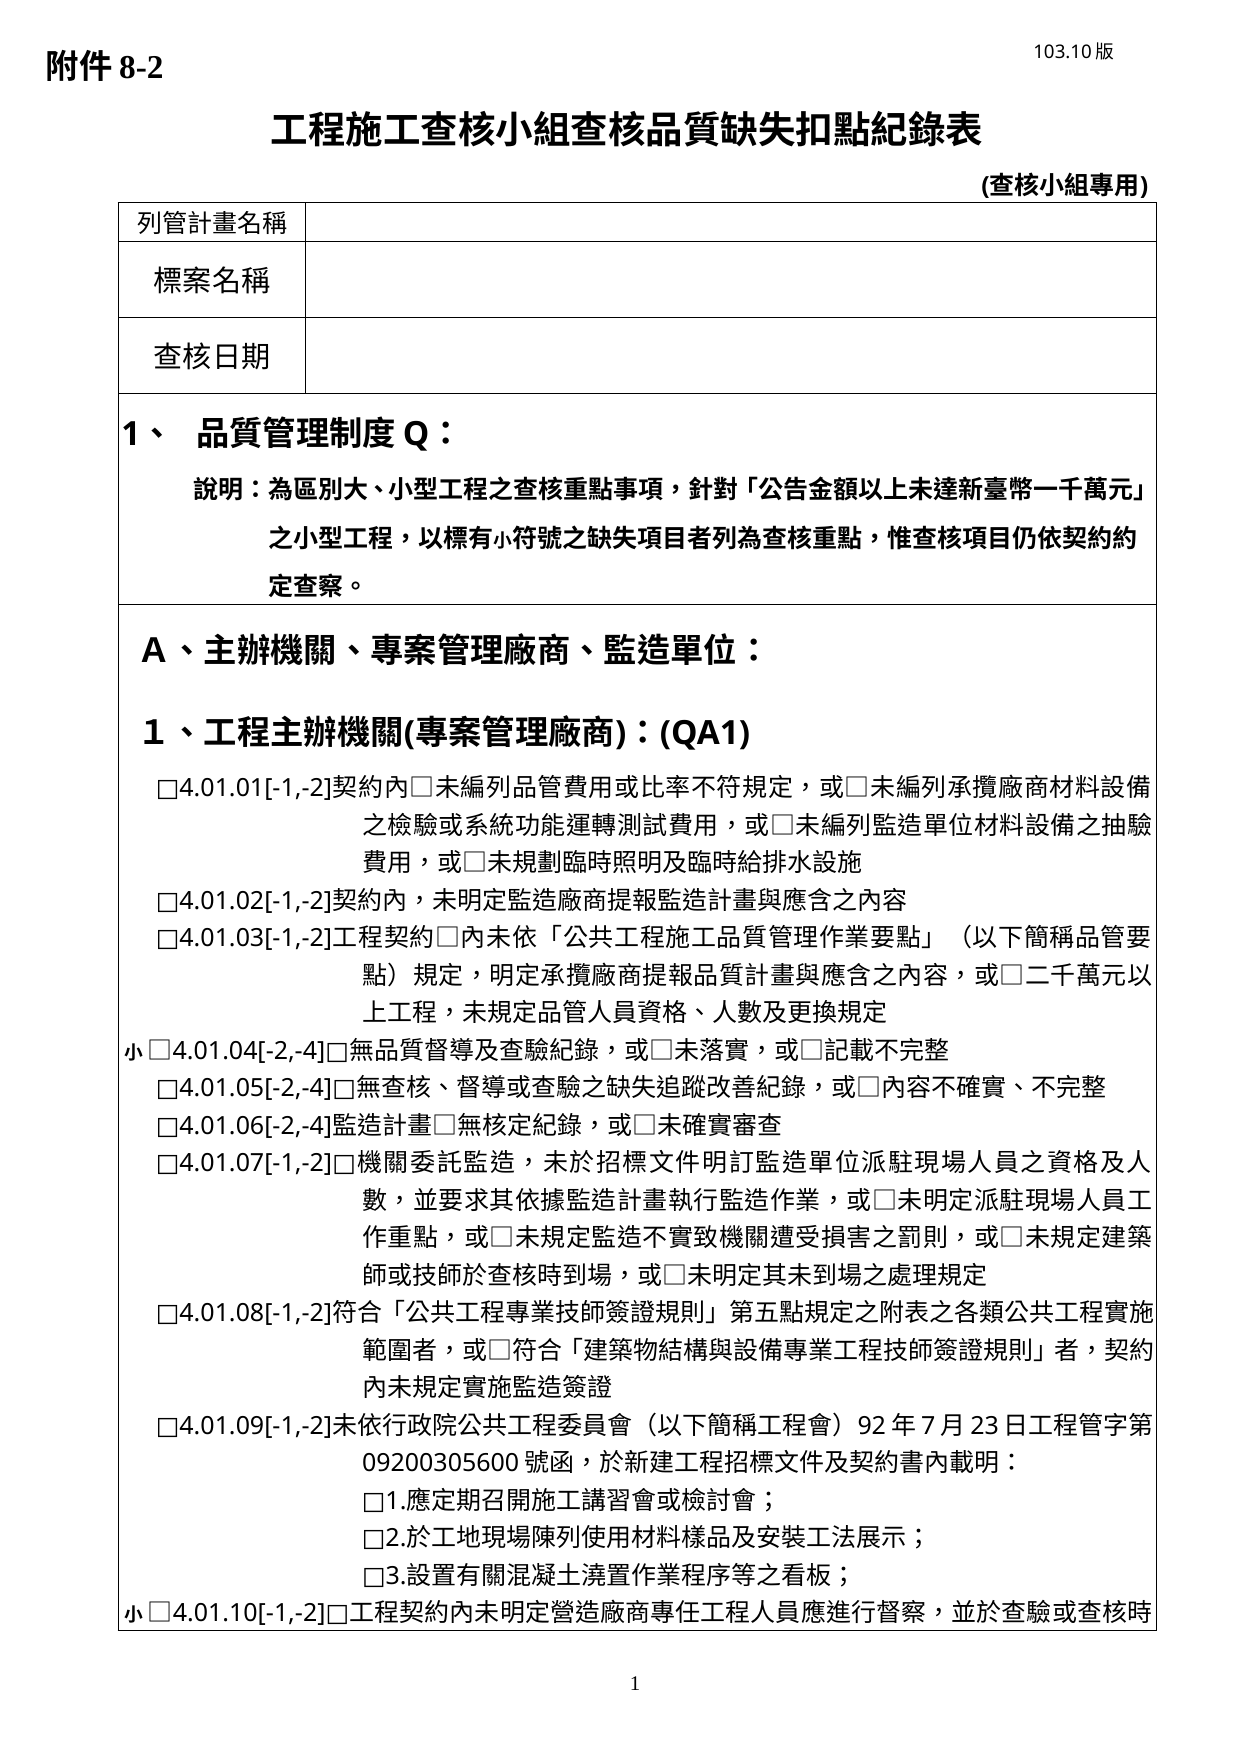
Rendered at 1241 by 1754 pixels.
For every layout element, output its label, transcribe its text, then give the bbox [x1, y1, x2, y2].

text 工程施工查核小組查核品質缺失扣點紀錄表 [18, 89, 1236, 164]
table_cell [306, 242, 1156, 317]
table_header 列管計畫名稱 [119, 203, 305, 241]
table_cell Ａ、主辦機關、專案管理廠商、監造單位： １、工程主辦機關(專案管理廠商)：(QA1) □4.01.01[-1,-2]契約內□未編列品管費用或比率不符規定，或□未編列承攬廠商材料設備之檢驗或系統功能運轉測試費用，或□未編列監造單位材料設備之抽驗費用，或□未規劃臨時照明及臨時給排水設施 □4.01.02[-1,-2]契約內，未明定監造廠商提報監造計畫與應含之內容 □4.01.03[-1,-2]工程契約□內未依「公共工程施工品質管理作業要點」（以下簡稱品管要點）規定，明定承攬廠商提報品質計畫與應含之內容，或□二千萬元以上工程，未規定品管人員資格、人數及更換規定 小 □4.01.04[-2,-4]□無品質督導及查驗紀錄，或□未落實，或□記載不完整 □4.01.05[-2,-4]□無查核、督導或查驗之缺失追蹤改善紀錄，或□內容不確實、不完整 □4.01.06[-2,-4]監造計畫□無核定紀錄，或□未確實審查 □4.01.07[-1,-2]□機關委託監造，未於招標文件明訂監造單位派駐現場人員之資格及人數，並要求其依據監造計畫執行監造作業，或□未明定派駐現場人員工作重點，或□未規定監造不實致機關遭受損害之罰則，或□未規定建築師或技師於查核時到場，或□未明定其未到場之處理規定 □4.01.08[-1,-2]符合「公共工程專業技師簽證規則」第五點規定之附表之各類公共工程實施範圍者，或□符合「建築物結構與設備專業工程技師簽證規則」者，契約內未規定實施監造簽證 □4.01.09[-1,-2]未依行政院公共工程委員會（以下簡稱工程會）92年7月23日工程管字第09200305600號函，於新建工程招標文件及契約書內載明： □1.應定期召開施工講習會或檢討會； □2.於工地現場陳列使用材料樣品及安裝工法展示； □3.設置有關混凝土澆置作業程序等之看板； 小 □4.01.10[-1,-2]□工程契約內未明定營造廠商專任工程人員應進行督察，並於查驗或查核時 [119, 605, 1156, 1630]
text 附件8-2 [46, 39, 250, 88]
table_header [306, 203, 1156, 241]
table_cell 標案名稱 [119, 242, 305, 317]
table_cell [306, 318, 1156, 393]
table_cell 品質管理制度Q： 說明：為區別大、小型工程之查核重點事項，針對「公告金額以上未達新臺幣一千萬元」之小型工程，以標有小符號之缺失項目者列為查核重點，惟查核項目仍依契約約定查察。 [119, 394, 1156, 604]
text (查核小組專用) [18, 164, 1148, 202]
table_cell 查核日期 [119, 318, 305, 393]
